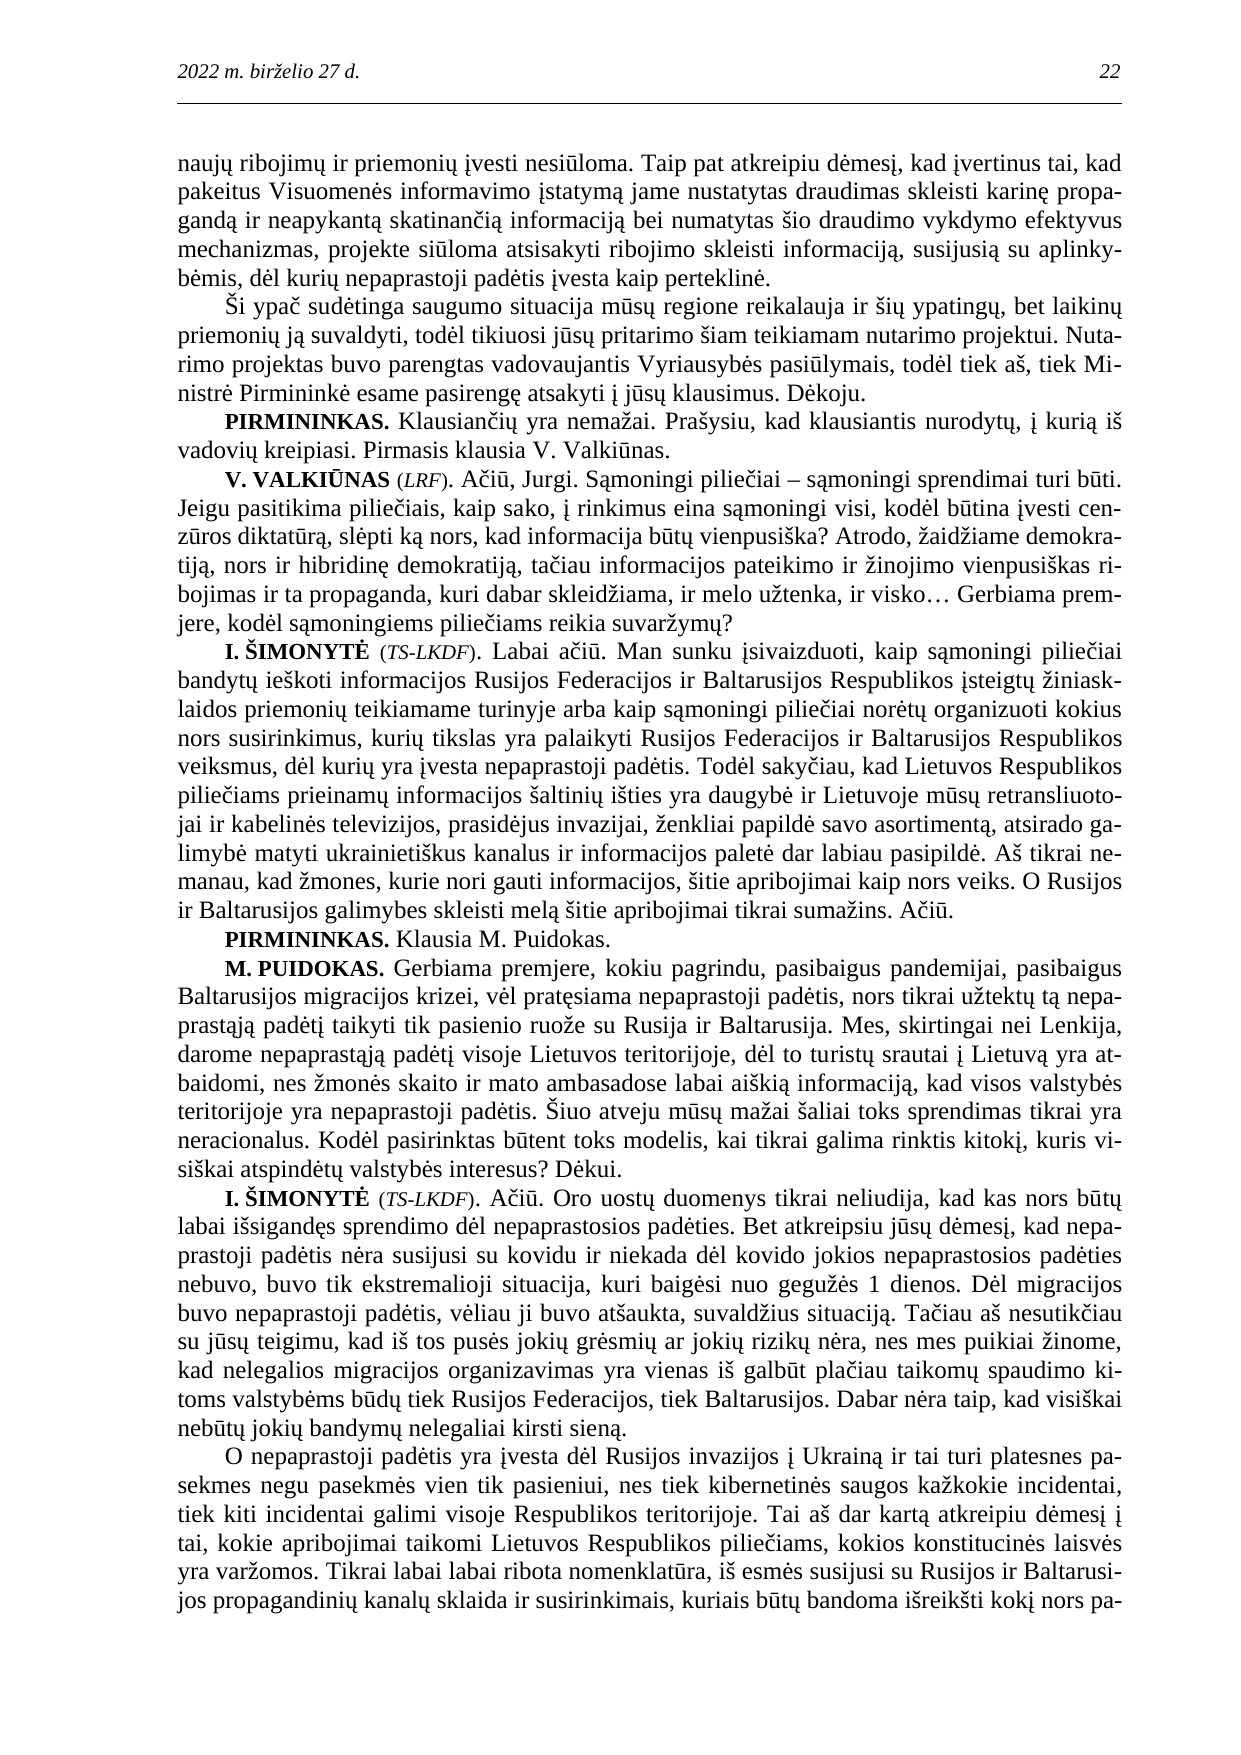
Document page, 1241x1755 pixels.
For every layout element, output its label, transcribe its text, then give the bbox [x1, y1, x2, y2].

text V. VALKIŪNAS (LRF). Ačiū, Jur­gi. Są­mo­nin­gi pi­lie­čiai – są­mo­nin­gi spren­di­mai tu­ri bū­ti. Jei­gu pa­si­ti­ki­ma pi­lie­čiais, kaip sa­ko, į rin­ki­mus ei­na są­mo­nin­gi vi­si, ko­dėl bū­ti­na įves­ti cen­zū­ros dik­ta­tū­rą, slėp­ti ką nors, kad in­for­ma­ci­ja bū­tų vien­pu­siš­ka? At­ro­do, žai­džia­me de­mo­kra­tiją, nors ir hib­ri­di­nę de­mo­kra­tiją, ta­čiau in­for­ma­ci­jos pa­tei­ki­mo ir ži­no­ji­mo vien­pu­siš­kas ri­bo­ji­mas ir ta pro­pa­gan­da, ku­ri da­bar sklei­džia­ma, ir me­lo už­ten­ka, ir vis­ko… Ger­bia­ma prem­je­re, ko­dėl są­mo­nin­giems pi­lie­čiams rei­kia su­var­žy­mų? [177, 464, 1122, 636]
text M. PUIDOKAS. Ger­bia­ma prem­je­re, ko­kiu pa­grin­du, pa­si­bai­gus pan­de­mi­jai, pa­si­bai­gus Bal­ta­ru­si­jos mig­ra­ci­jos kri­zei, vėl pra­tę­sia­ma ne­pa­pras­to­ji pa­dė­tis, nors tik­rai už­tek­tų tą ne­pa­pras­tą­ją pa­dė­tį tai­ky­ti tik pa­sie­nio ruo­že su Ru­si­ja ir Bal­ta­ru­si­ja. Mes, skir­tin­gai nei Len­ki­ja, da­ro­me ne­pa­pras­tą­ją pa­dė­tį vi­so­je Lie­tu­vos te­ri­to­ri­jo­je, dėl to tu­ris­tų srau­tai į Lie­tu­vą yra at­bai­do­mi, nes žmo­nės skai­to ir ma­to am­ba­sa­do­se la­bai aiš­kią in­for­ma­ci­ją, kad vi­sos vals­ty­bės te­ri­to­ri­jo­je yra ne­pa­pras­to­ji pa­dė­tis. Šiuo at­ve­ju mū­sų ma­žai ša­liai toks spren­di­mas tik­rai yra ne­ra­cio­na­lus. Ko­dėl pa­si­rink­tas bū­tent toks mo­de­lis, kai tik­rai ga­li­ma rink­tis ki­to­kį, ku­ris vi­siš­kai at­spin­dė­tų vals­ty­bės in­te­re­sus? Dė­kui. [177, 953, 1122, 1183]
text nau­jų ri­bo­ji­mų ir prie­mo­nių įves­ti ne­siū­lo­ma. Taip pat at­krei­piu dė­me­sį, kad įver­ti­nus tai, kad pa­kei­tus Vi­suo­me­nės in­for­ma­vi­mo įsta­ty­mą ja­me nu­sta­ty­tas drau­di­mas skleis­ti ka­ri­nę pro­pa­gan­dą ir ne­apy­kan­tą ska­ti­nan­čią in­for­ma­ci­ją bei nu­ma­ty­tas šio drau­di­mo vyk­dy­mo efek­ty­vus me­cha­niz­mas, pro­jek­te siū­lo­ma at­si­sa­ky­ti ri­bo­ji­mo skleis­ti in­for­ma­ci­ją, su­si­ju­sią su ap­lin­ky­bė­mis, dėl ku­rių ne­pa­pras­to­ji pa­dė­tis įves­ta kaip per­tek­li­nė. [177, 148, 1122, 291]
text PIRMININKAS. Klau­sian­čių yra ne­ma­žai. Pra­šy­siu, kad klau­sian­tis nu­ro­dy­tų, į ku­rią iš va­do­vių krei­pia­si. Pir­ma­sis klau­sia V. Val­kiū­nas. [177, 406, 1122, 464]
text PIRMININKAS. Klau­sia M. Pui­do­kas. [177, 924, 1122, 953]
text Ši ypač su­dė­tin­ga sau­gu­mo si­tu­a­ci­ja mū­sų re­gio­ne rei­ka­lau­ja ir šių ypa­tin­gų, bet lai­ki­nų prie­mo­nių ją su­val­dy­ti, to­dėl ti­kiuo­si jū­sų pri­ta­ri­mo šiam tei­kia­mam nu­ta­ri­mo pro­jek­tui. Nu­ta­ri­mo pro­jek­tas bu­vo pa­reng­tas va­do­vau­jan­tis Vy­riau­sy­bės pa­siū­ly­mais, to­dėl tiek aš, tiek Mi­nist­rė Pir­mi­nin­kė esa­me pa­si­ren­gę at­sa­ky­ti į jū­sų klau­si­mus. Dė­ko­ju. [177, 291, 1122, 406]
text I. ŠIMONYTĖ (TS-LKDF). La­bai ačiū. Man sun­ku įsi­vaiz­duo­ti, kaip są­mo­nin­gi pi­lie­čiai ban­dy­tų ieš­ko­ti in­for­ma­ci­jos Ru­si­jos Fe­de­ra­ci­jos ir Bal­ta­ru­si­jos Res­pub­li­kos įsteig­tų ži­niask­lai­dos prie­mo­nių tei­kia­ma­me tu­ri­ny­je ar­ba kaip są­mo­nin­gi pi­lie­čiai no­rė­tų or­ga­ni­zuo­ti ko­kius nors su­si­rin­ki­mus, ku­rių tiks­las yra pa­lai­ky­ti Ru­si­jos Fe­de­ra­ci­jos ir Bal­ta­ru­si­jos Res­pub­li­kos veiks­mus, dėl ku­rių yra įves­ta ne­pa­pras­to­ji pa­dė­tis. To­dėl sa­ky­čiau, kad Lie­tu­vos Res­pub­li­kos pi­lie­čiams pri­ei­na­mų in­for­ma­ci­jos šal­ti­nių iš­ties yra dau­gy­bė ir Lie­tu­vo­je mū­sų ret­ran­sliuo­to­jai ir ka­be­li­nės te­le­vi­zi­jos, pra­si­dė­jus in­va­zi­jai, žen­kliai pa­pil­dė sa­vo asor­ti­men­tą, at­si­ra­do ga­li­my­bė ma­ty­ti uk­rai­nie­tiš­kus ka­na­lus ir in­for­ma­ci­jos pa­le­tė dar la­biau pa­si­pil­dė. Aš tik­rai ne­ma­nau, kad žmo­nes, ku­rie no­ri gau­ti in­for­ma­ci­jos, ši­tie ap­ri­bo­ji­mai kaip nors veiks. O Ru­si­jos ir Bal­ta­ru­si­jos ga­li­my­bes skleis­ti me­lą ši­tie ap­ri­bo­ji­mai tik­rai su­ma­žins. Ačiū. [177, 636, 1122, 924]
text O ne­pa­pras­to­ji pa­dė­tis yra įves­ta dėl Ru­si­jos in­va­zi­jos į Uk­rai­ną ir tai tu­ri pla­tes­nes pa­sek­mes ne­gu pa­sek­mės vien tik pa­sie­niui, nes tiek ki­ber­ne­ti­nės sau­gos kaž­ko­kie in­ci­den­tai, tiek ki­ti in­ci­den­tai ga­li­mi vi­so­je Res­pub­li­kos te­ri­to­ri­jo­je. Tai aš dar kar­tą at­krei­piu dė­me­sį į tai, ko­kie ap­ri­bo­ji­mai tai­ko­mi Lie­tu­vos Res­pub­li­kos pi­lie­čiams, ko­kios kon­sti­tu­ci­nės lais­vės yra var­žo­mos. Tik­rai la­bai la­bai ri­bo­ta no­men­kla­tū­ra, iš es­mės su­si­ju­si su Ru­si­jos ir Bal­ta­ru­si­jos pro­pa­gan­di­nių ka­na­lų sklai­da ir su­si­rin­ki­mais, ku­riais bū­tų ban­do­ma iš­reikš­ti ko­kį nors pa­ [177, 1441, 1122, 1614]
text I. ŠIMONYTĖ (TS-LKDF). Ačiū. Oro uos­tų duo­me­nys tik­rai ne­liu­di­ja, kad kas nors bū­tų la­bai iš­si­gan­dęs spren­di­mo dėl ne­pa­pras­to­sios pa­dė­ties. Bet at­kreip­siu jū­sų dė­me­sį, kad ne­pa­pras­to­ji pa­dė­tis nė­ra su­si­ju­si su ko­vi­du ir nie­ka­da dėl ko­vi­do jo­kios ne­pa­pras­to­sios pa­dė­ties ne­bu­vo, bu­vo tik eks­tre­ma­lio­ji si­tu­a­ci­ja, ku­ri bai­gė­si nuo ge­gu­žės 1 die­nos. Dėl mig­ra­ci­jos bu­vo ne­pa­pras­to­ji pa­dė­tis, vė­liau ji bu­vo at­šauk­ta, su­val­džius si­tu­a­ci­ją. Ta­čiau aš ne­su­tik­čiau su jū­sų tei­gi­mu, kad iš tos pu­sės jo­kių grės­mių ar jo­kių ri­zi­kų nė­ra, nes mes pui­kiai ži­no­me, kad ne­le­ga­lios mig­ra­ci­jos or­ga­ni­za­vi­mas yra vie­nas iš gal­būt pla­čiau tai­ko­mų spau­di­mo ki­toms vals­ty­bėms bū­dų tiek Ru­si­jos Fe­de­ra­ci­jos, tiek Bal­ta­ru­si­jos. Da­bar nė­ra taip, kad vi­siš­kai ne­bū­tų jo­kių ban­dy­mų ne­le­ga­liai kirs­ti sie­ną. [177, 1183, 1122, 1441]
